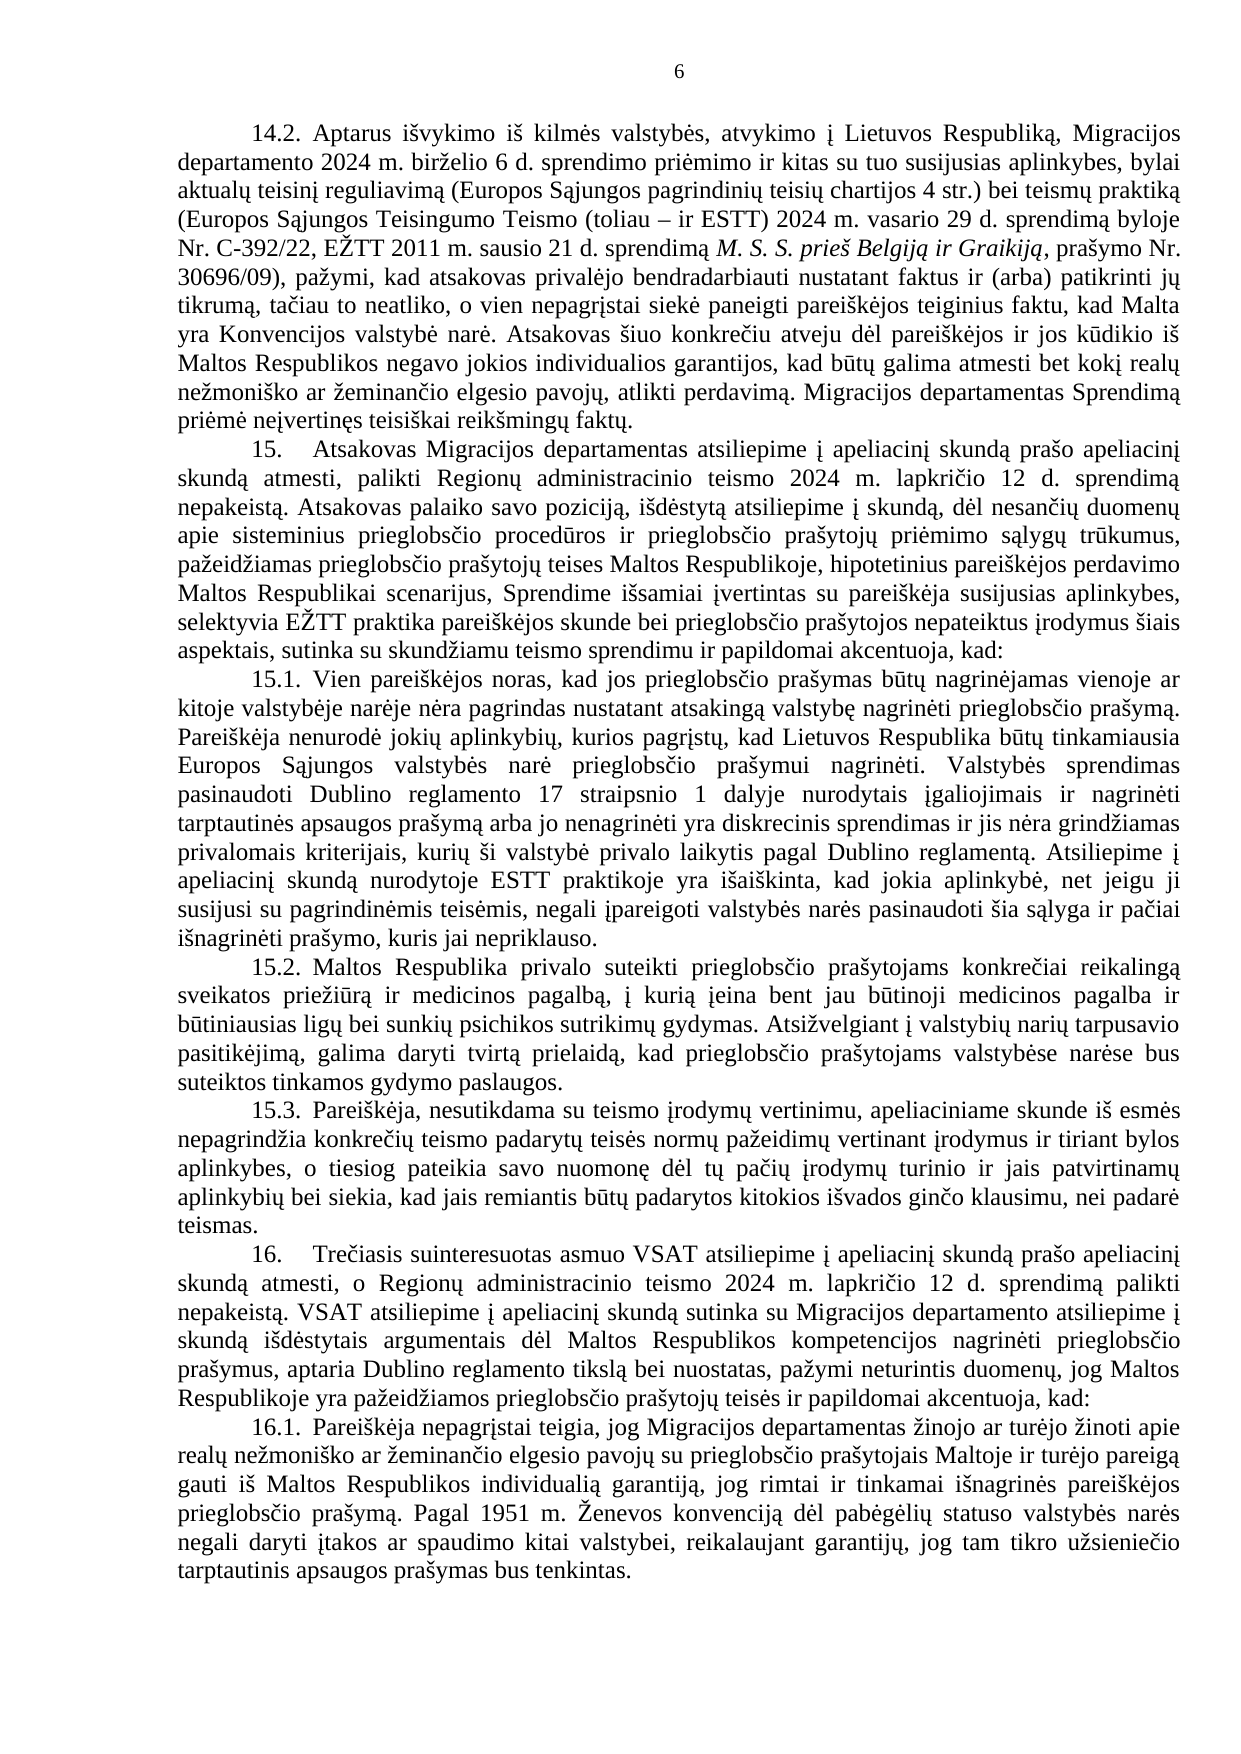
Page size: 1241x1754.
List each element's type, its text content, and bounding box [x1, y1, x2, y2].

text 16. Trečiasis suinteresuotas asmuo VSAT atsiliepime į apeliacinį skundą prašo apeliacinį skundą atmesti, o Regionų administracinio teismo 2024 m. lapkričio 12 d. sprendimą palikti nepakeistą. VSAT atsiliepime į apeliacinį skundą sutinka su Migracijos departamento atsiliepime į skundą išdėstytais argumentais dėl Maltos Respublikos kompetencijos nagrinėti prieglobsčio prašymus, aptaria Dublino reglamento tikslą bei nuostatas, pažymi neturintis duomenų, jog Maltos Respublikoje yra pažeidžiamos prieglobsčio prašytojų teisės ir papildomai akcentuoja, kad: [177, 1239, 1181, 1412]
text 15. Atsakovas Migracijos departamentas atsiliepime į apeliacinį skundą prašo apeliacinį skundą atmesti, palikti Regionų administracinio teismo 2024 m. lapkričio 12 d. sprendimą nepakeistą. Atsakovas palaiko savo poziciją, išdėstytą atsiliepime į skundą, dėl nesančių duomenų apie sisteminius prieglobsčio procedūros ir prieglobsčio prašytojų priėmimo sąlygų trūkumus, pažeidžiamas prieglobsčio prašytojų teises Maltos Respublikoje, hipotetinius pareiškėjos perdavimo Maltos Respublikai scenarijus, Sprendime išsamiai įvertintas su pareiškėja susijusias aplinkybes, selektyvia EŽTT praktika pareiškėjos skunde bei prieglobsčio prašytojos nepateiktus įrodymus šiais aspektais, sutinka su skundžiamu teismo sprendimu ir papildomai akcentuoja, kad: [177, 434, 1181, 664]
text 16.1. Pareiškėja nepagrįstai teigia, jog Migracijos departamentas žinojo ar turėjo žinoti apie realų nežmoniško ar žeminančio elgesio pavojų su prieglobsčio prašytojais Maltoje ir turėjo pareigą gauti iš Maltos Respublikos individualią garantiją, jog rimtai ir tinkamai išnagrinės pareiškėjos prieglobsčio prašymą. Pagal 1951 m. Ženevos konvenciją dėl pabėgėlių statuso valstybės narės negali daryti įtakos ar spaudimo kitai valstybei, reikalaujant garantijų, jog tam tikro užsieniečio tarptautinis apsaugos prašymas bus tenkintas. [177, 1412, 1181, 1584]
text 15.3. Pareiškėja, nesutikdama su teismo įrodymų vertinimu, apeliaciniame skunde iš esmės nepagrindžia konkrečių teismo padarytų teisės normų pažeidimų vertinant įrodymus ir tiriant bylos aplinkybes, o tiesiog pateikia savo nuomonę dėl tų pačių įrodymų turinio ir jais patvirtinamų aplinkybių bei siekia, kad jais remiantis būtų padarytos kitokios išvados ginčo klausimu, nei padarė teismas. [177, 1096, 1181, 1239]
text 14.2. Aptarus išvykimo iš kilmės valstybės, atvykimo į Lietuvos Respubliką, Migracijos departamento 2024 m. birželio 6 d. sprendimo priėmimo ir kitas su tuo susijusias aplinkybes, bylai aktualų teisinį reguliavimą (Europos Sąjungos pagrindinių teisių chartijos 4 str.) bei teismų praktiką (Europos Sąjungos Teisingumo Teismo (toliau – ir ESTT) 2024 m. vasario 29 d. sprendimą byloje Nr. C-392/22, EŽTT 2011 m. sausio 21 d. sprendimą M. S. S. prieš Belgiją ir Graikiją, prašymo Nr. 30696/09), pažymi, kad atsakovas privalėjo bendradarbiauti nustatant faktus ir (arba) patikrinti jų tikrumą, tačiau to neatliko, o vien nepagrįstai siekė paneigti pareiškėjos teiginius faktu, kad Malta yra Konvencijos valstybė narė. Atsakovas šiuo konkrečiu atveju dėl pareiškėjos ir jos kūdikio iš Maltos Respublikos negavo jokios individualios garantijos, kad būtų galima atmesti bet kokį realų nežmoniško ar žeminančio elgesio pavojų, atlikti perdavimą. Migracijos departamentas Sprendimą priėmė neįvertinęs teisiškai reikšmingų faktų. [177, 118, 1181, 434]
text 15.1. Vien pareiškėjos noras, kad jos prieglobsčio prašymas būtų nagrinėjamas vienoje ar kitoje valstybėje narėje nėra pagrindas nustatant atsakingą valstybę nagrinėti prieglobsčio prašymą. Pareiškėja nenurodė jokių aplinkybių, kurios pagrįstų, kad Lietuvos Respublika būtų tinkamiausia Europos Sąjungos valstybės narė prieglobsčio prašymui nagrinėti. Valstybės sprendimas pasinaudoti Dublino reglamento 17 straipsnio 1 dalyje nurodytais įgaliojimais ir nagrinėti tarptautinės apsaugos prašymą arba jo nenagrinėti yra diskrecinis sprendimas ir jis nėra grindžiamas privalomais kriterijais, kurių ši valstybė privalo laikytis pagal Dublino reglamentą. Atsiliepime į apeliacinį skundą nurodytoje ESTT praktikoje yra išaiškinta, kad jokia aplinkybė, net jeigu ji susijusi su pagrindinėmis teisėmis, negali įpareigoti valstybės narės pasinaudoti šia sąlyga ir pačiai išnagrinėti prašymo, kuris jai nepriklauso. [177, 664, 1181, 952]
text 15.2. Maltos Respublika privalo suteikti prieglobsčio prašytojams konkrečiai reikalingą sveikatos priežiūrą ir medicinos pagalbą, į kurią įeina bent jau būtinoji medicinos pagalba ir būtiniausias ligų bei sunkių psichikos sutrikimų gydymas. Atsižvelgiant į valstybių narių tarpusavio pasitikėjimą, galima daryti tvirtą prielaidą, kad prieglobsčio prašytojams valstybėse narėse bus suteiktos tinkamos gydymo paslaugos. [177, 952, 1181, 1096]
